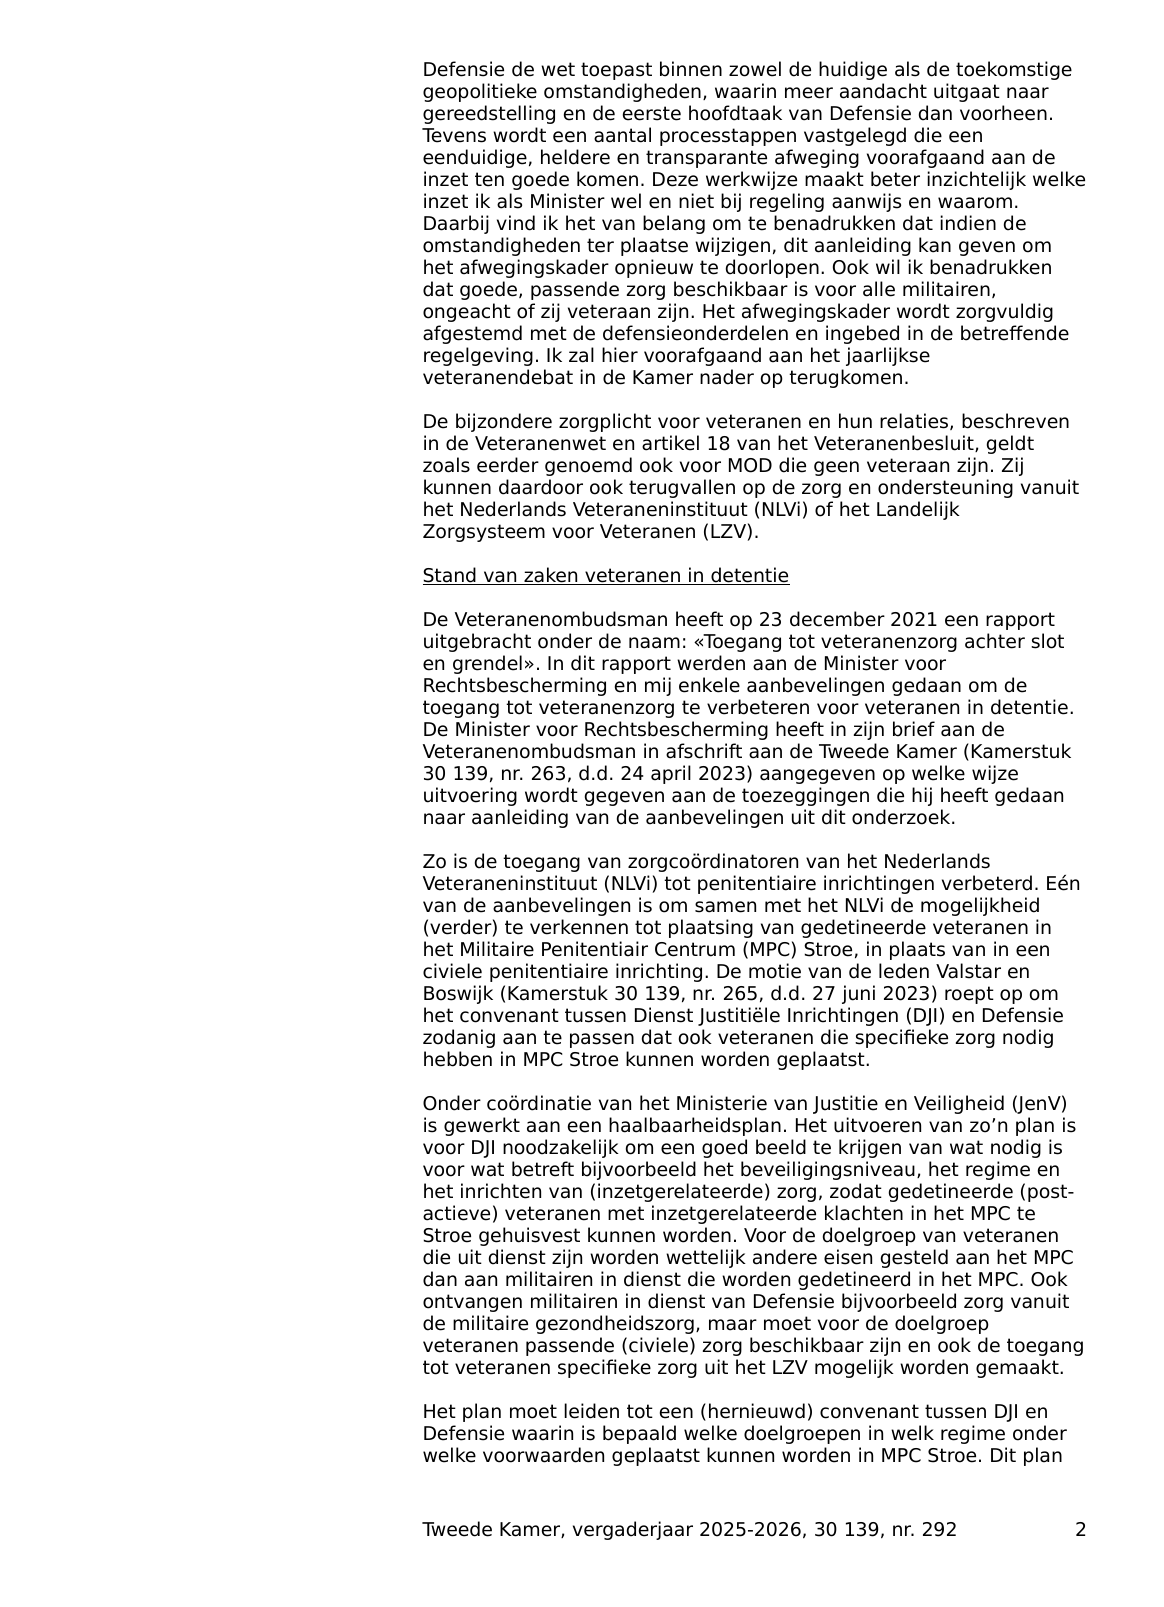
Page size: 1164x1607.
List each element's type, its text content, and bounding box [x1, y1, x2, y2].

text Zo is de toegang van zorgcoördinatoren van het Nederlands Veteraneninstituut (NLVi) tot penitentiaire inrichtingen verbeterd. Eén van de aanbevelingen is om samen met het NLVi de mogelijkheid (verder) te verkennen tot plaatsing van gedetineerde veteranen in het Militaire Penitentiair Centrum (MPC) Stroe, in plaats van in een civiele penitentiaire inrichting. De motie van de leden Valstar en Boswijk (Kamerstuk 30 139, nr. 265, d.d. 27 juni 2023) roept op om het convenant tussen Dienst Justitiële Inrichtingen (DJI) en Defensie zodanig aan te passen dat ook veteranen die specifieke zorg nodig hebben in MPC Stroe kunnen worden geplaatst. [422, 851, 1087, 1071]
text Het plan moet leiden tot een (hernieuwd) convenant tussen DJI en Defensie waarin is bepaald welke doelgroepen in welk regime onder welke voorwaarden geplaatst kunnen worden in MPC Stroe. Dit plan [422, 1401, 1087, 1467]
subtitle Stand van zaken veteranen in detentie [422, 565, 1087, 587]
text De Veteranenombudsman heeft op 23 december 2021 een rapport uitgebracht onder de naam: «Toegang tot veteranenzorg achter slot en grendel». In dit rapport werden aan de Minister voor Rechtsbescherming en mij enkele aanbevelingen gedaan om de toegang tot veteranenzorg te verbeteren voor veteranen in detentie. De Minister voor Rechtsbescherming heeft in zijn brief aan de Veteranenombudsman in afschrift aan de Tweede Kamer (Kamerstuk 30 139, nr. 263, d.d. 24 april 2023) aangegeven op welke wijze uitvoering wordt gegeven aan de toezeggingen die hij heeft gedaan naar aanleiding van de aanbevelingen uit dit onderzoek. [422, 609, 1087, 829]
text Onder coördinatie van het Ministerie van Justitie en Veiligheid (JenV) is gewerkt aan een haalbaarheidsplan. Het uitvoeren van zo’n plan is voor DJI noodzakelijk om een goed beeld te krijgen van wat nodig is voor wat betreft bijvoorbeeld het beveiligingsniveau, het regime en het inrichten van (inzetgerelateerde) zorg, zodat gedetineerde (post-actieve) veteranen met inzetgerelateerde klachten in het MPC te Stroe gehuisvest kunnen worden. Voor de doelgroep van veteranen die uit dienst zijn worden wettelijk andere eisen gesteld aan het MPC dan aan militairen in dienst die worden gedetineerd in het MPC. Ook ontvangen militairen in dienst van Defensie bijvoorbeeld zorg vanuit de militaire gezondheidszorg, maar moet voor de doelgroep veteranen passende (civiele) zorg beschikbaar zijn en ook de toegang tot veteranen specifieke zorg uit het LZV mogelijk worden gemaakt. [422, 1093, 1087, 1379]
text De bijzondere zorgplicht voor veteranen en hun relaties, beschreven in de Veteranenwet en artikel 18 van het Veteranenbesluit, geldt zoals eerder genoemd ook voor MOD die geen veteraan zijn. Zij kunnen daardoor ook terugvallen op de zorg en ondersteuning vanuit het Nederlands Veteraneninstituut (NLVi) of het Landelijk Zorgsysteem voor Veteranen (LZV). [422, 411, 1087, 543]
text Defensie de wet toepast binnen zowel de huidige als de toekomstige geopolitieke omstandigheden, waarin meer aandacht uitgaat naar gereedstelling en de eerste hoofdtaak van Defensie dan voorheen. Tevens wordt een aantal processtappen vastgelegd die een eenduidige, heldere en transparante afweging voorafgaand aan de inzet ten goede komen. Deze werkwijze maakt beter inzichtelijk welke inzet ik als Minister wel en niet bij regeling aanwijs en waarom. Daarbij vind ik het van belang om te benadrukken dat indien de omstandigheden ter plaatse wijzigen, dit aanleiding kan geven om het afwegingskader opnieuw te doorlopen. Ook wil ik benadrukken dat goede, passende zorg beschikbaar is voor alle militairen, ongeacht of zij veteraan zijn. Het afwegingskader wordt zorgvuldig afgestemd met de defensieonderdelen en ingebed in de betreffende regelgeving. Ik zal hier voorafgaand aan het jaarlijkse veteranendebat in de Kamer nader op terugkomen. [422, 59, 1087, 389]
